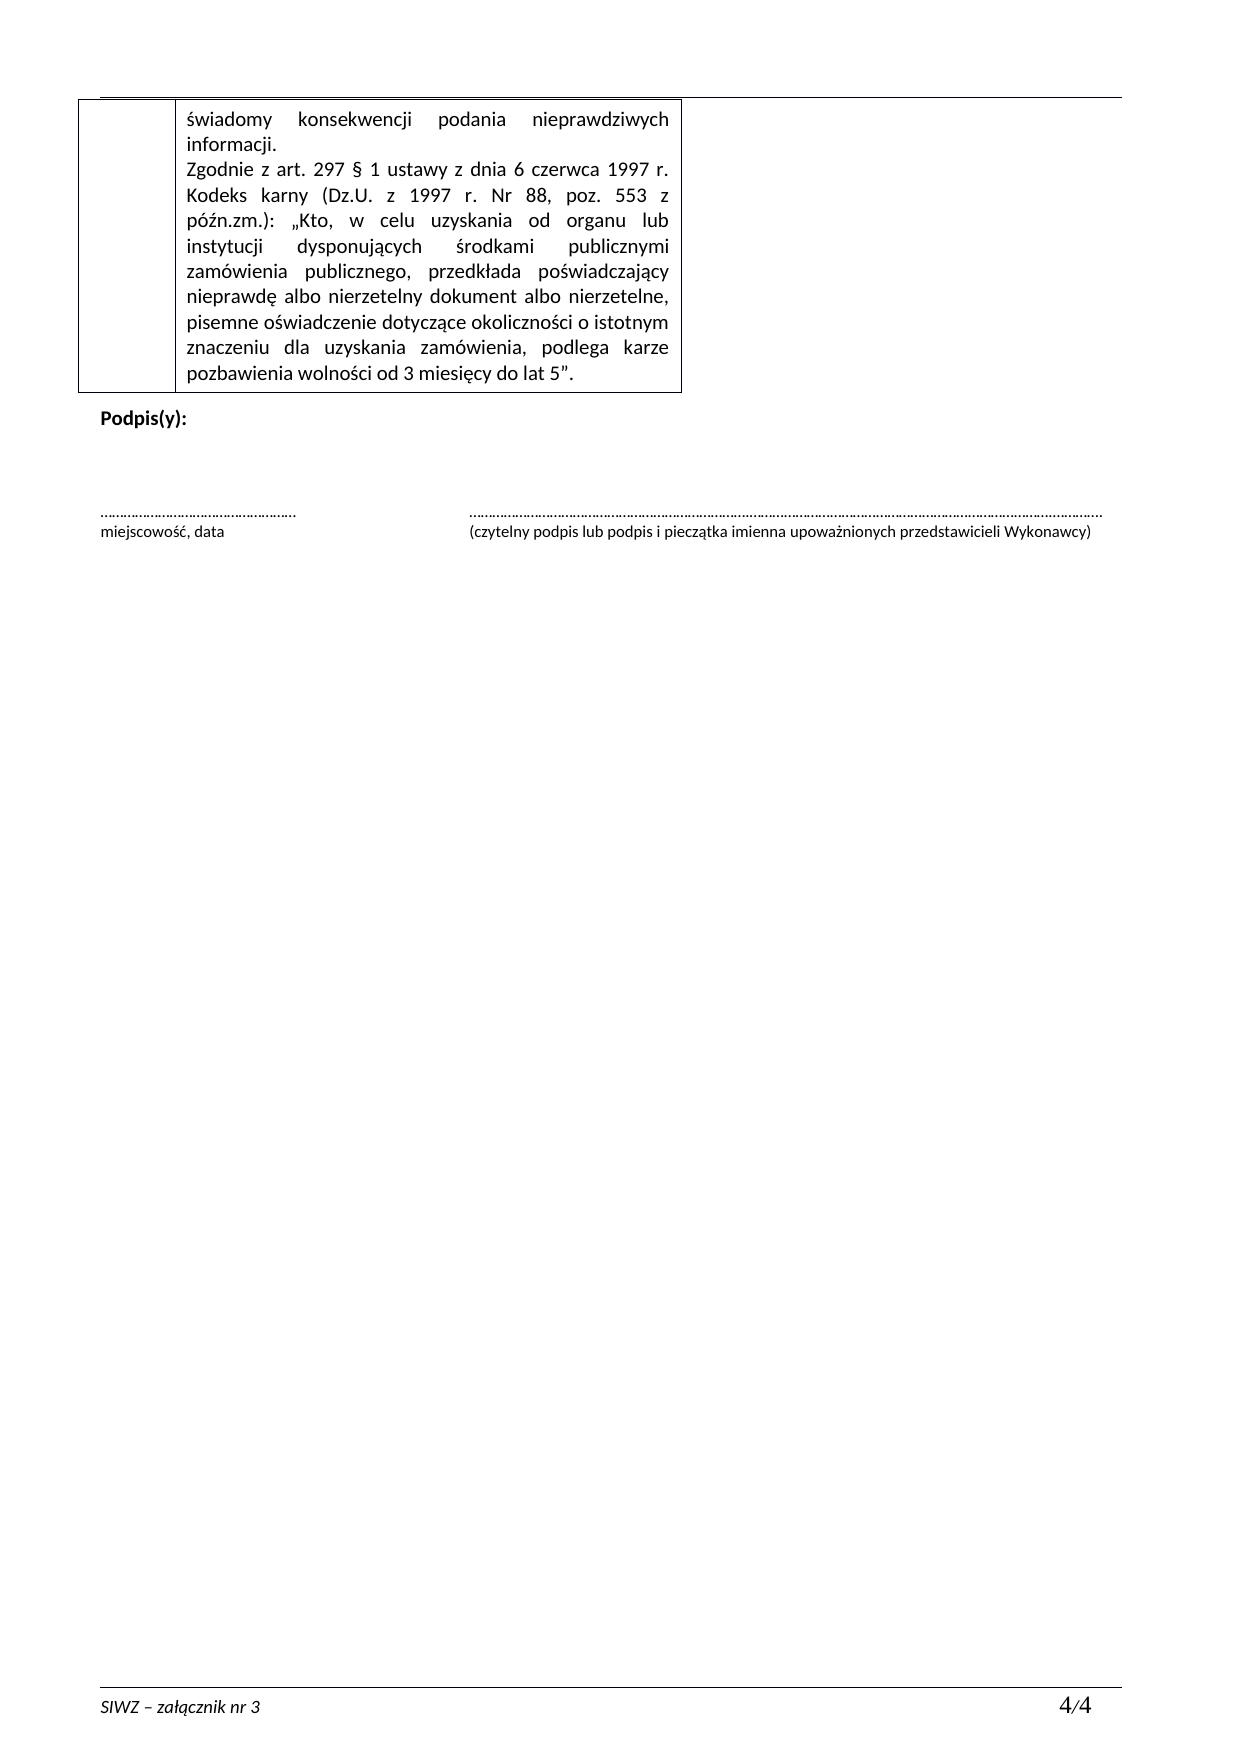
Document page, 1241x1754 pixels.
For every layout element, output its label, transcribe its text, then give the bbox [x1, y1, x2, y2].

table_cell [682, 99, 1112, 392]
text …………………………………………… ……………………………………………………………….…………………………………………………………………….…………. [100, 501, 1122, 522]
table_cell [79, 100, 175, 392]
table_cell świadomy konsekwencji podania nieprawdziwych informacji. Zgodnie z art. 297 § 1 ustawy z dnia 6 czerwca 1997 r. Kodeks karny (Dz.U. z 1997 r. Nr 88, poz. 553 z późn.zm.): „Kto, w celu uzyskania od organu lub instytucji dysponujących środkami publicznymi zamówienia publicznego, przedkłada poświadczający nieprawdę albo nierzetelny dokument albo nierzetelne, pisemne oświadczenie dotyczące okoliczności o istotnym znaczeniu dla uzyskania zamówienia, podlega karze pozbawienia wolności od 3 miesięcy do lat 5”. [176, 100, 681, 392]
text miejscowość, data (czytelny podpis lub podpis i pieczątka imienna upoważnionych przedstawicieli Wykonawcy) [100, 522, 1122, 542]
text Podpis(y): [100, 405, 1122, 431]
